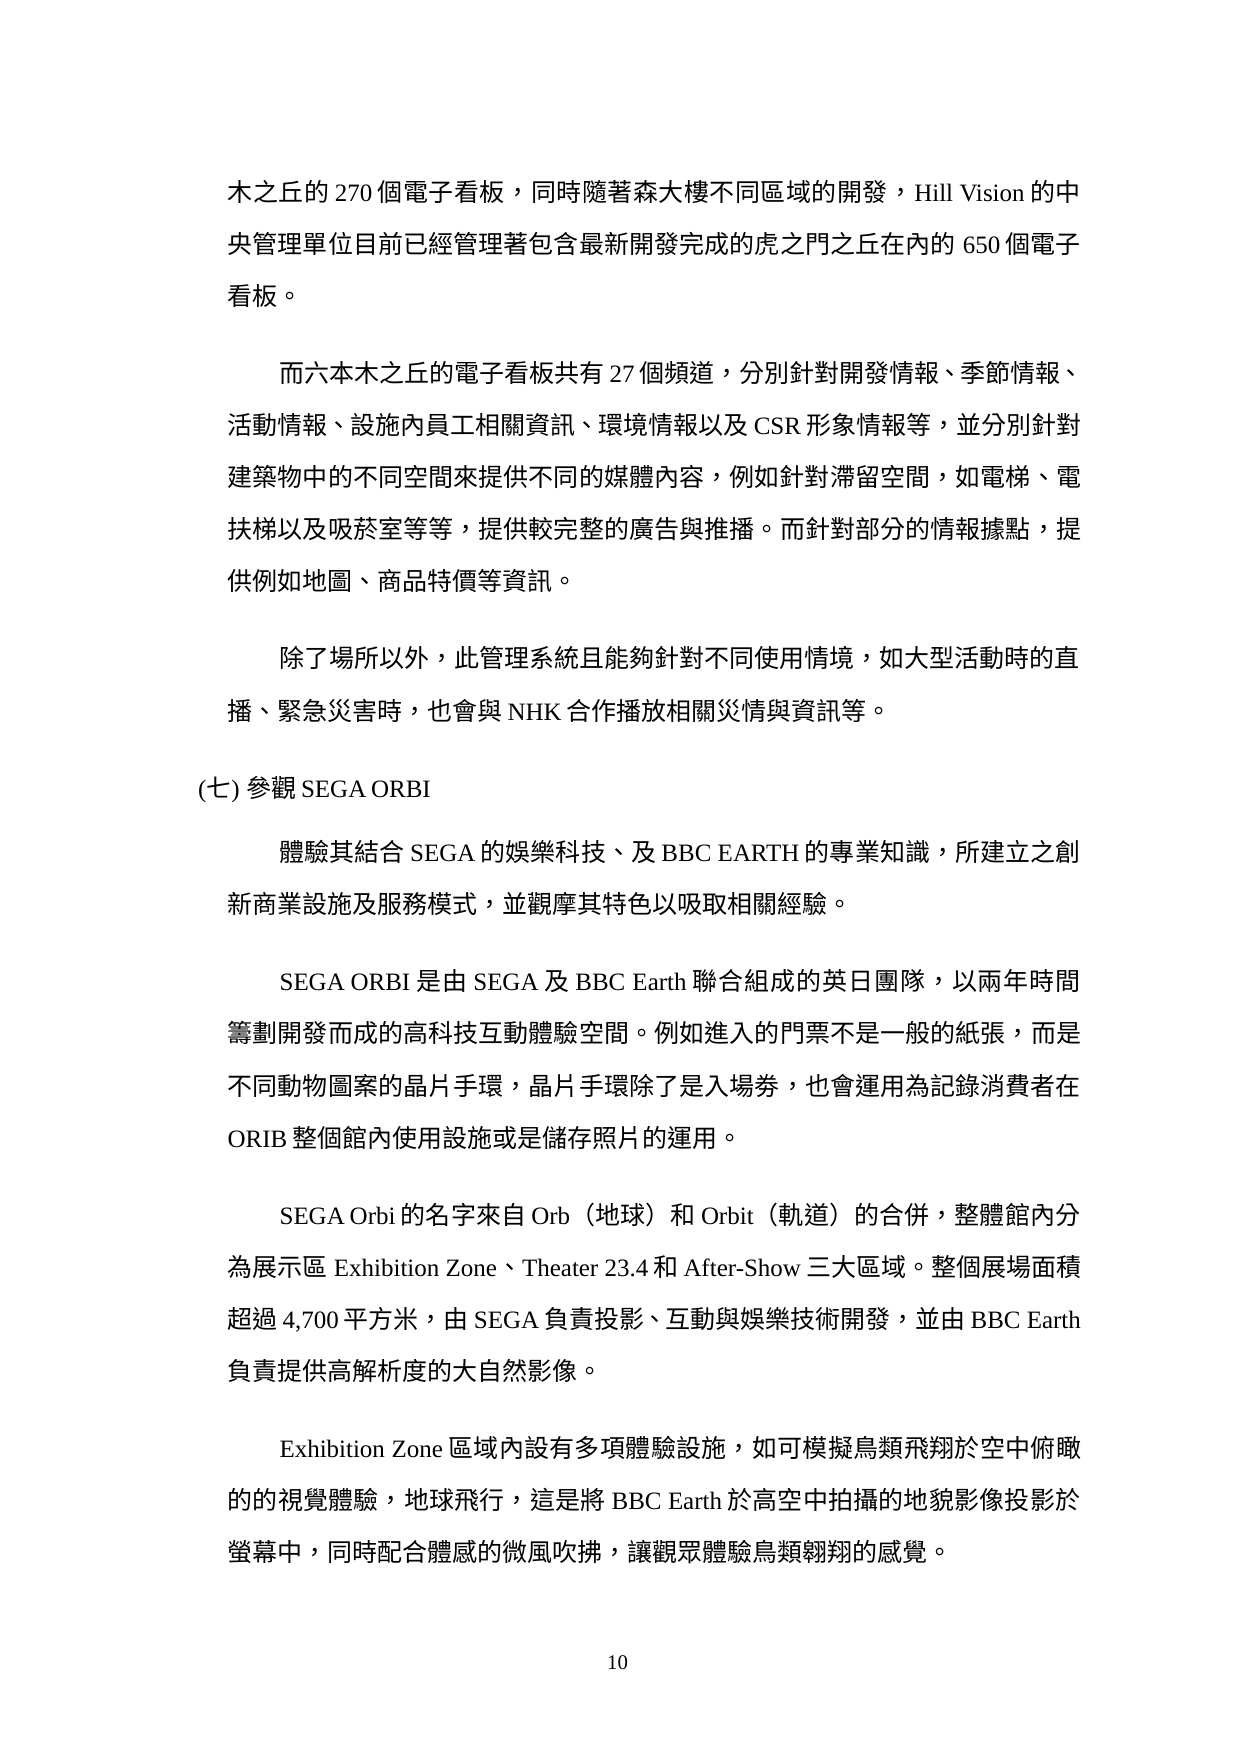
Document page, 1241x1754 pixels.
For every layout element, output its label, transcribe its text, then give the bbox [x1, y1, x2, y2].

text 木之丘的270個電子看板，同時隨著森大樓不同區域的開發，Hill Vision的中央管理單位目前已經管理著包含最新開發完成的虎之門之丘在內的650個電子看板。 [227, 159, 1081, 316]
text SEGA ORBI是由SEGA及BBC Earth聯合組成的英日團隊，以兩年時間籌劃開發而成的高科技互動體驗空間。例如進入的門票不是一般的紙張，而是不同動物圖案的晶片手環，晶片手環除了是入場劵，也會運用為記錄消費者在ORIB整個館內使用設施或是儲存照片的運用。 [227, 949, 1081, 1157]
text 而六本木之丘的電子看板共有27個頻道，分別針對開發情報、季節情報、活動情報、設施內員工相關資訊、環境情報以及CSR形象情報等，並分別針對建築物中的不同空間來提供不同的媒體內容，例如針對滯留空間，如電梯、電扶梯以及吸菸室等等，提供較完整的廣告與推播。而針對部分的情報據點，提供例如地圖、商品特價等資訊。 [227, 341, 1081, 601]
text 體驗其結合SEGA的娛樂科技、及BBC EARTH的專業知識，所建立之創新商業設施及服務模式，並觀摩其特色以吸取相關經驗。 [227, 820, 1081, 924]
text Exhibition Zone區域內設有多項體驗設施，如可模擬鳥類飛翔於空中俯瞰的的視覺體驗，地球飛行，這是將BBC Earth於高空中拍攝的地貌影像投影於螢幕中，同時配合體感的微風吹拂，讓觀眾體驗鳥類翱翔的感覺。 [227, 1416, 1081, 1572]
text (七) 參觀SEGA ORBI [198, 755, 1081, 807]
text SEGA Orbi的名字來自Orb（地球）和Orbit（軌道）的合併，整體館內分為展示區 Exhibition Zone、Theater 23.4和After-Show三大區域。整個展場面積超過4,700平方米，由SEGA負責投影、互動與娛樂技術開發，並由BBC Earth負責提供高解析度的大自然影像。 [227, 1182, 1081, 1391]
text 除了場所以外，此管理系統且能夠針對不同使用情境，如大型活動時的直播、緊急災害時，也會與NHK合作播放相關災情與資訊等。 [227, 626, 1081, 730]
